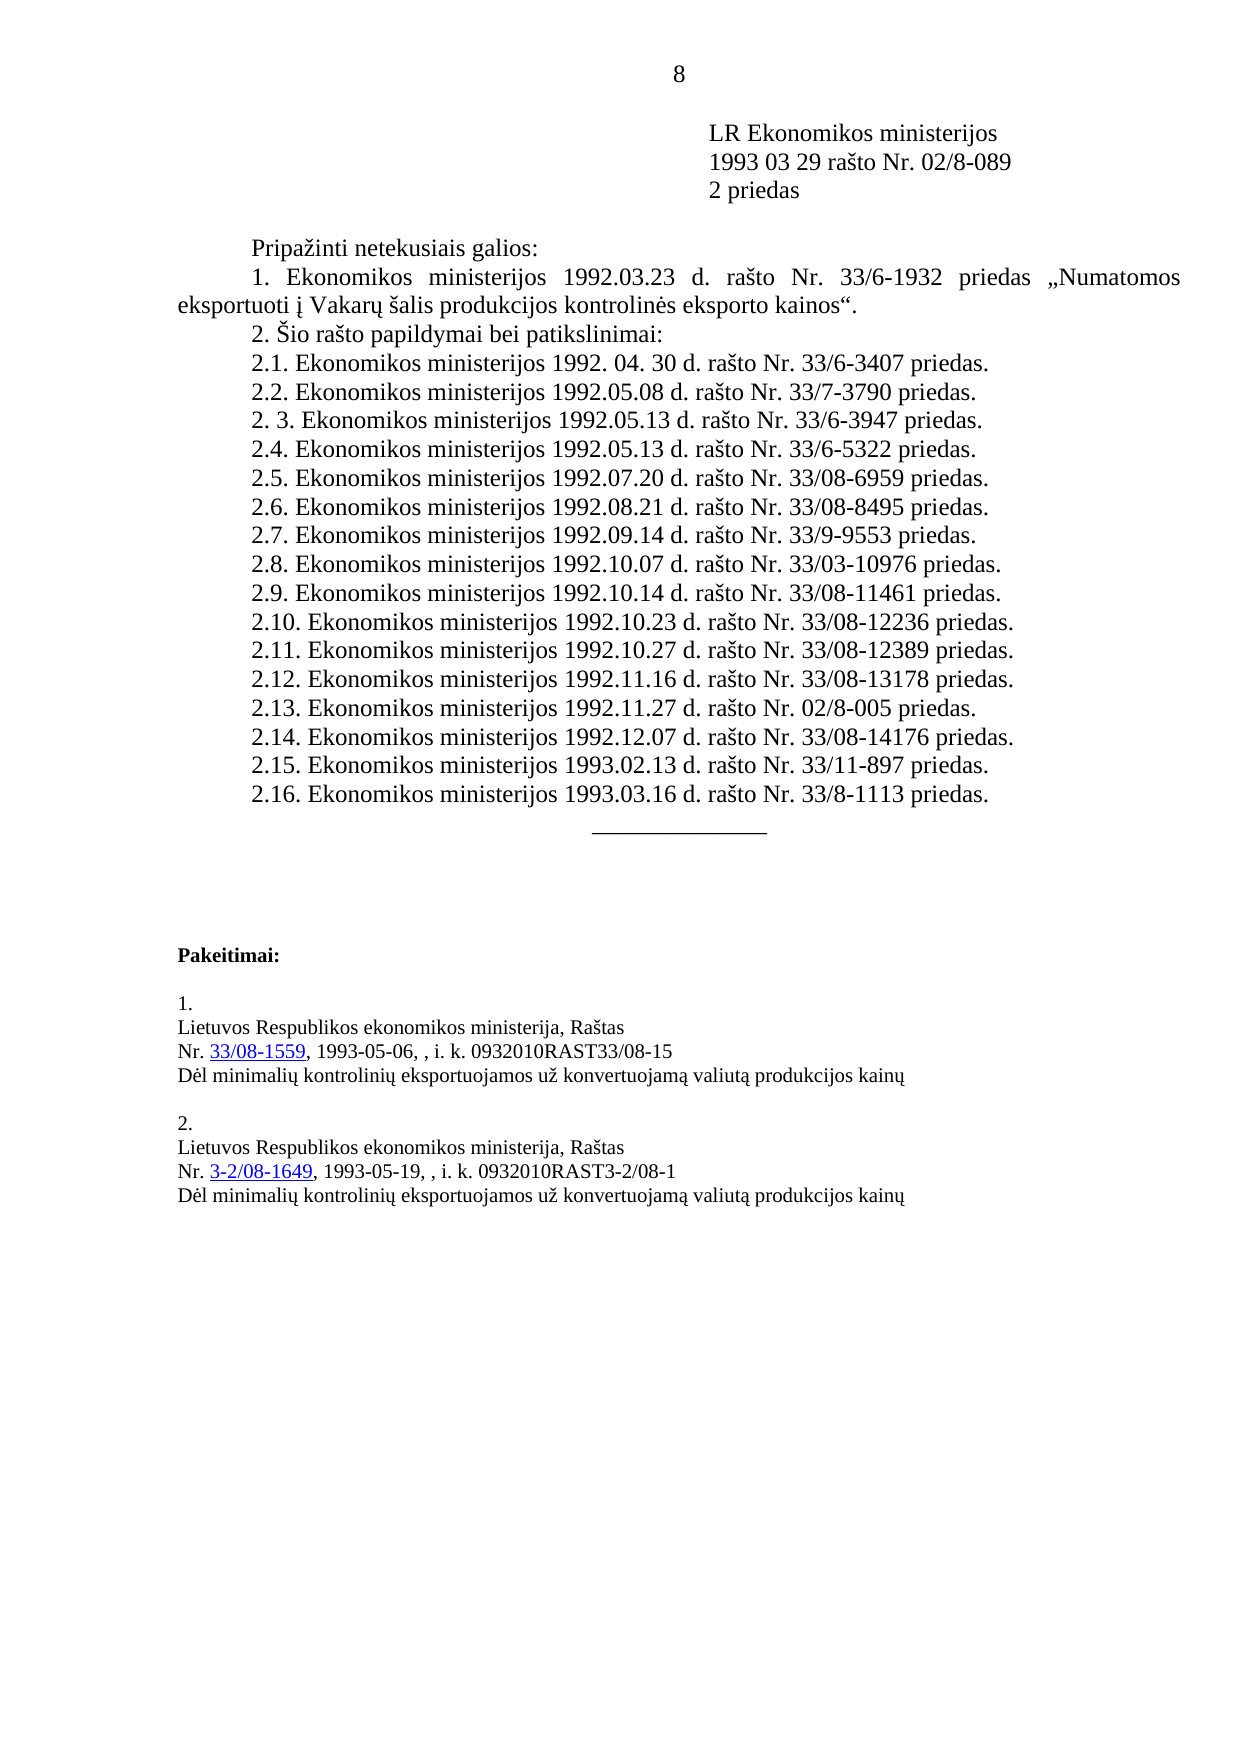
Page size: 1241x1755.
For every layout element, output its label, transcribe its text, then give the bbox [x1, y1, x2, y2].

text 2.14. Ekonomikos ministerijos 1992.12.07 d. rašto Nr. 33/08-14176 priedas. [177, 722, 1181, 751]
text 2. 3. Ekonomikos ministerijos 1992.05.13 d. rašto Nr. 33/6-3947 priedas. [177, 406, 1181, 434]
text 2.13. Ekonomikos ministerijos 1992.11.27 d. rašto Nr. 02/8-005 priedas. [177, 693, 1181, 722]
text 2.11. Ekonomikos ministerijos 1992.10.27 d. rašto Nr. 33/08-12389 priedas. [177, 636, 1181, 664]
text 2.2. Ekonomikos ministerijos 1992.05.08 d. rašto Nr. 33/7-3790 priedas. [177, 377, 1181, 406]
text 2.10. Ekonomikos ministerijos 1992.10.23 d. rašto Nr. 33/08-12236 priedas. [177, 607, 1181, 636]
text 2.15. Ekonomikos ministerijos 1993.02.13 d. rašto Nr. 33/11-897 priedas. [177, 751, 1181, 779]
text Dėl minimalių kontrolinių eksportuojamos už konvertuojamą valiutą produkcijos kainų [177, 1183, 1181, 1207]
text Dėl minimalių kontrolinių eksportuojamos už konvertuojamą valiutą produkcijos kainų [177, 1063, 1181, 1087]
text 2.5. Ekonomikos ministerijos 1992.07.20 d. rašto Nr. 33/08-6959 priedas. [177, 463, 1181, 492]
text Pakeitimai: [177, 942, 1181, 967]
text 2.12. Ekonomikos ministerijos 1992.11.16 d. rašto Nr. 33/08-13178 priedas. [177, 664, 1181, 693]
text 2.9. Ekonomikos ministerijos 1992.10.14 d. rašto Nr. 33/08-11461 priedas. [177, 578, 1181, 607]
text 2.16. Ekonomikos ministerijos 1993.03.16 d. rašto Nr. 33/8-1113 priedas. [177, 779, 1181, 808]
text 2.8. Ekonomikos ministerijos 1992.10.07 d. rašto Nr. 33/03-10976 priedas. [177, 549, 1181, 578]
text 2. Šio rašto papildymai bei patikslinimai: [177, 319, 1181, 348]
text 2.6. Ekonomikos ministerijos 1992.08.21 d. rašto Nr. 33/08-8495 priedas. [177, 492, 1181, 521]
text 1. Ekonomikos ministerijos 1992.03.23 d. rašto Nr. 33/6-1932 priedas „Numatomos eksportuoti į Vakarų šalis produkcijos kontrolinės eksporto kainos“. [177, 262, 1181, 319]
text Pripažinti netekusiais galios: [177, 233, 1181, 262]
text 1993 03 29 rašto Nr. 02/8-089 [177, 147, 1181, 176]
text Nr. 3-2/08-1649, 1993-05-19, , i. k. 0932010RAST3-2/08-1 [177, 1159, 1181, 1183]
text ______________ [177, 808, 1181, 837]
text Nr. 33/08-1559, 1993-05-06, , i. k. 0932010RAST33/08-15 [177, 1039, 1181, 1063]
text 2.1. Ekonomikos ministerijos 1992. 04. 30 d. rašto Nr. 33/6-3407 priedas. [177, 348, 1181, 377]
text Lietuvos Respublikos ekonomikos ministerija, Raštas [177, 1135, 1181, 1159]
text 2 priedas [177, 176, 1181, 204]
text 2.4. Ekonomikos ministerijos 1992.05.13 d. rašto Nr. 33/6-5322 priedas. [177, 434, 1181, 463]
text Lietuvos Respublikos ekonomikos ministerija, Raštas [177, 1015, 1181, 1039]
text 2. [177, 1111, 1181, 1135]
text 1. [177, 991, 1181, 1015]
text 2.7. Ekonomikos ministerijos 1992.09.14 d. rašto Nr. 33/9-9553 priedas. [177, 521, 1181, 549]
text LR Ekonomikos ministerijos [709, 118, 1181, 147]
